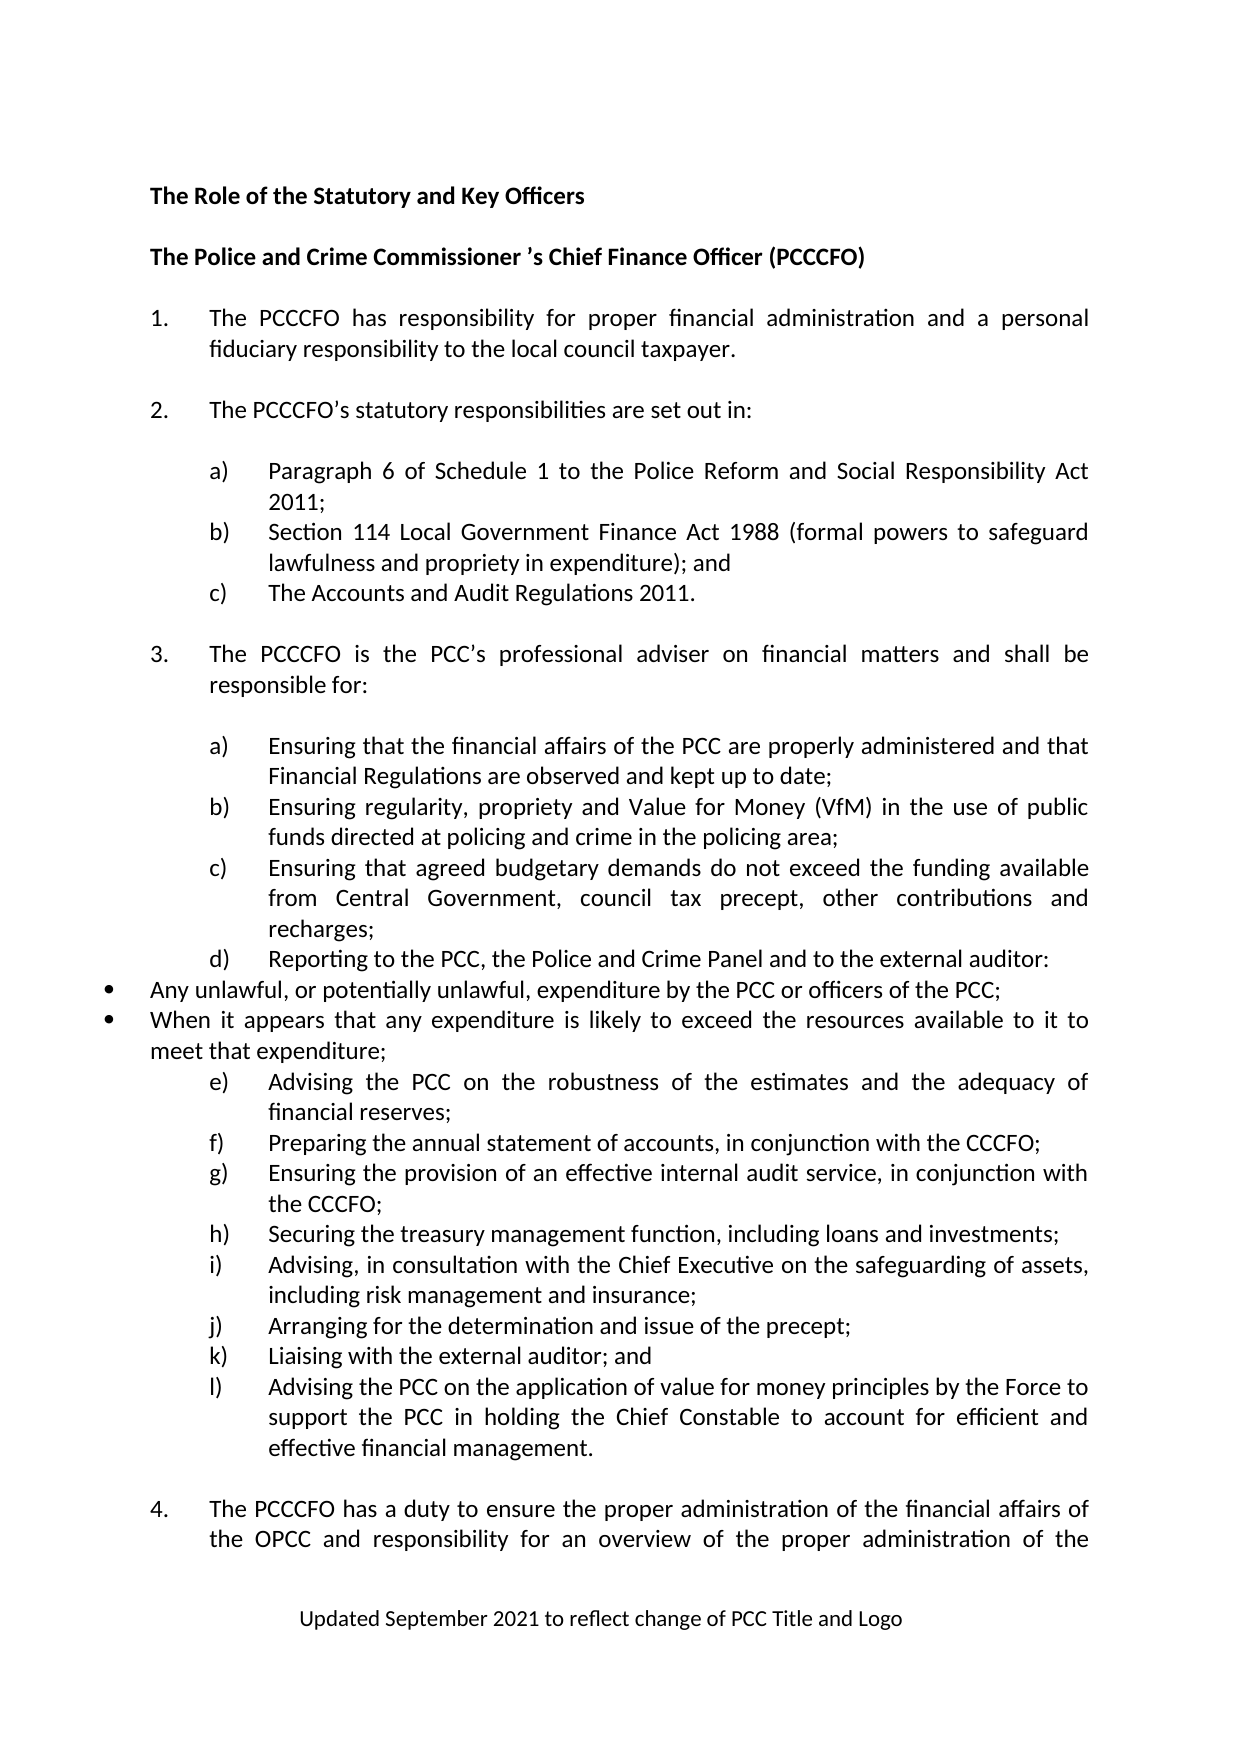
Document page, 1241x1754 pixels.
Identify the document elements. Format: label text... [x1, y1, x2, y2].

list The PCCCFO’s statutory responsibilities are set out in: [150, 394, 1090, 425]
list Advising, in consultation with the Chief Executive on the safeguarding of assets, including risk management and insurance; [209, 1249, 1090, 1310]
subtitle The Police and Crime Commissioner ’s Chief Finance Officer (PCCCFO) [150, 242, 1090, 272]
list Reporting to the PCC, the Police and Crime Panel and to the external auditor: [209, 943, 1090, 974]
list Securing the treasury management function, including loans and investments; [209, 1218, 1090, 1249]
list Section 114 Local Government Finance Act 1988 (formal powers to safeguard lawfulness and propriety in expenditure); and [209, 516, 1090, 577]
list The Accounts and Audit Regulations 2011. [209, 577, 1090, 608]
list The PCCCFO has responsibility for proper financial administration and a personal fiduciary responsibility to the local council taxpayer. [150, 303, 1090, 364]
list Any unlawful, or potentially unlawful, expenditure by the PCC or officers of the PCC; [104, 974, 1090, 1004]
list Preparing the annual statement of accounts, in conjunction with the CCCFO; [209, 1127, 1090, 1157]
list Advising the PCC on the robustness of the estimates and the adequacy of financial reserves; [209, 1066, 1090, 1127]
list Arranging for the determination and issue of the precept; [209, 1310, 1090, 1340]
list Advising the PCC on the application of value for money principles by the Force to support the PCC in holding the Chief Constable to account for efficient and effective financial management. [209, 1371, 1090, 1462]
list The PCCCFO has a duty to ensure the proper administration of the financial affairs of the OPCC and responsibility for an overview of the proper administration of the [150, 1493, 1090, 1554]
subtitle The Role of the Statutory and Key Officers [150, 181, 1090, 211]
list When it appears that any expenditure is likely to exceed the resources available to it to meet that expenditure; [104, 1004, 1090, 1066]
list Ensuring the provision of an effective internal audit service, in conjunction with the CCCFO; [209, 1157, 1090, 1218]
list Paragraph 6 of Schedule 1 to the Police Reform and Social Responsibility Act 2011; [209, 455, 1090, 516]
list The PCCCFO is the PCC’s professional adviser on financial matters and shall be responsible for: [150, 638, 1090, 699]
list Ensuring that agreed budgetary demands do not exceed the funding available from Central Government, council tax precept, other contributions and recharges; [209, 852, 1090, 943]
list Ensuring regularity, propriety and Value for Money (VfM) in the use of public funds directed at policing and crime in the policing area; [209, 791, 1090, 852]
list Liaising with the external auditor; and [209, 1340, 1090, 1371]
list Ensuring that the financial affairs of the PCC are properly administered and that Financial Regulations are observed and kept up to date; [209, 730, 1090, 791]
